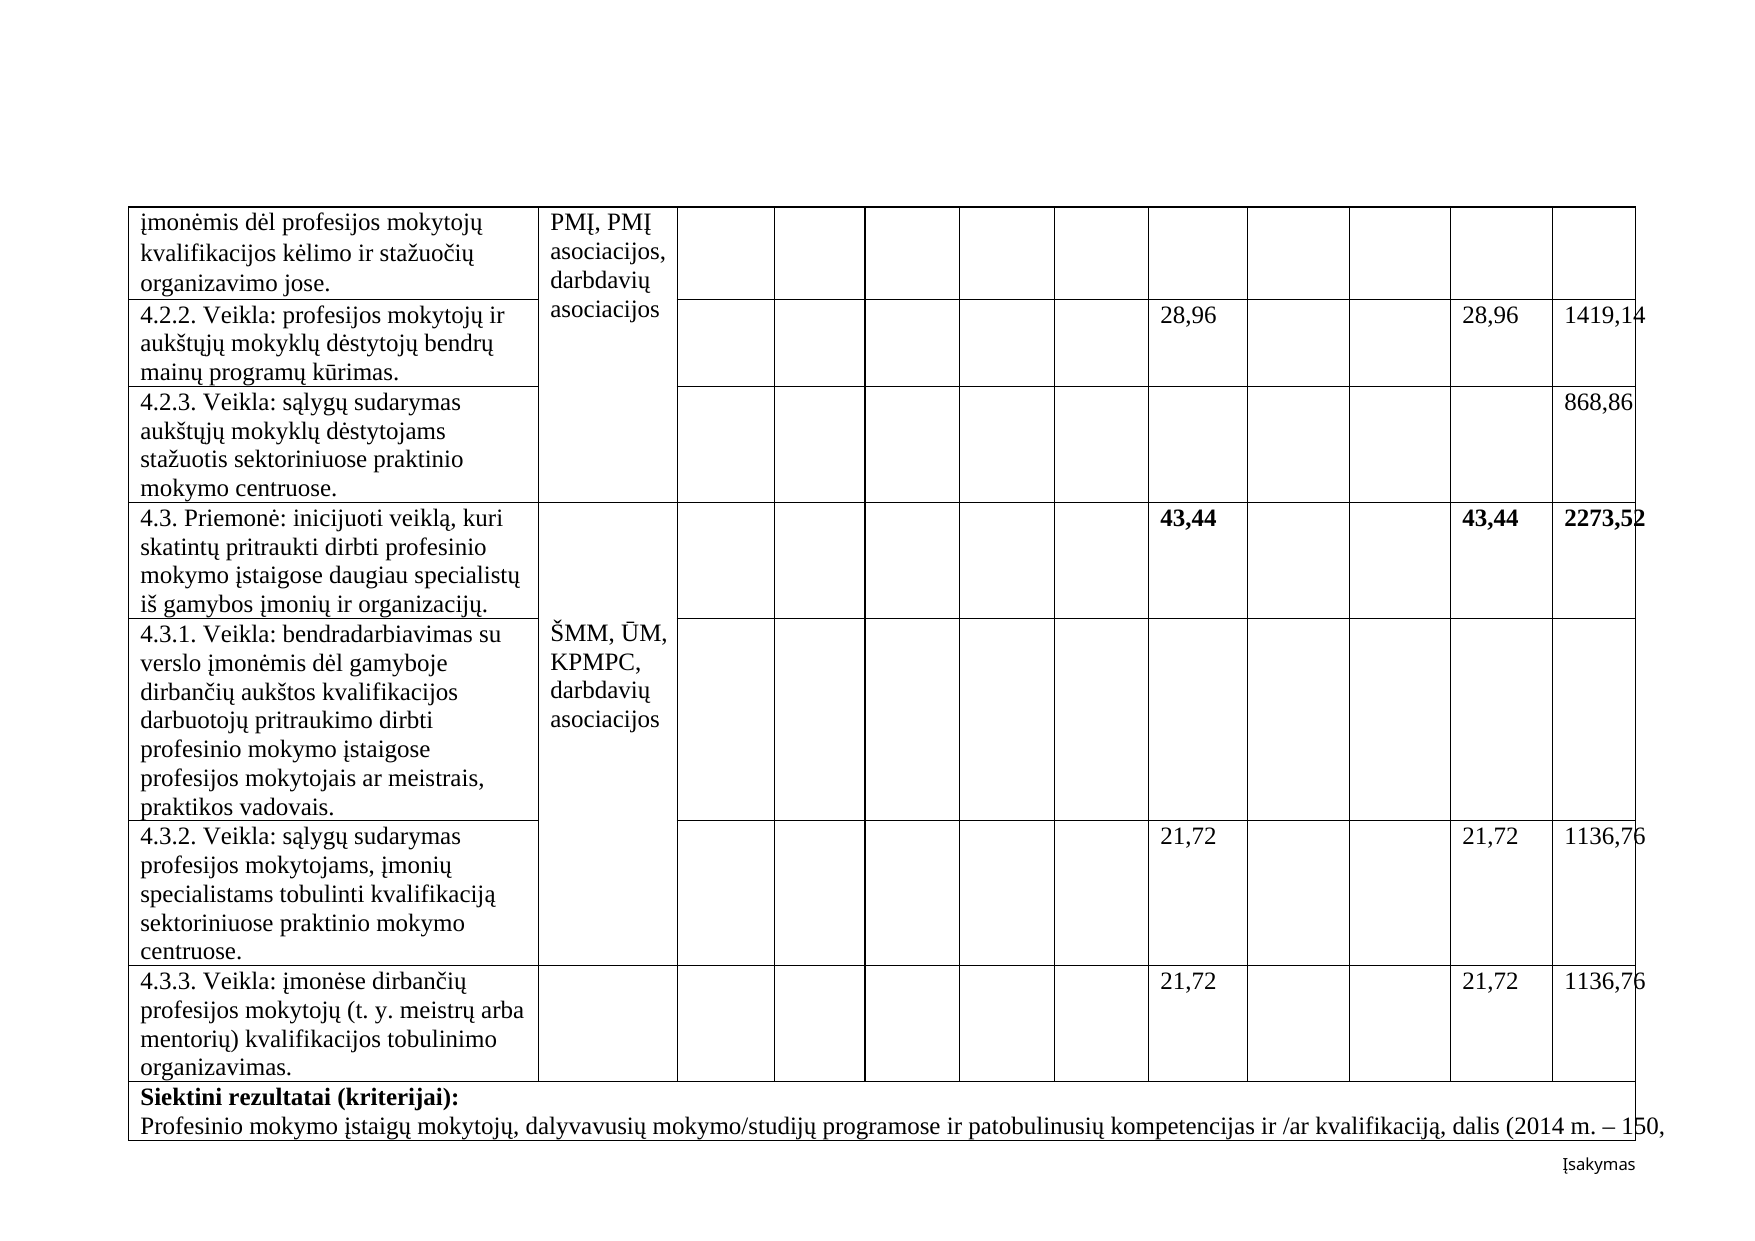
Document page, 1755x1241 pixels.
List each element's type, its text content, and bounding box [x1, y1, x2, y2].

table_cell [1149, 387, 1247, 502]
table_cell [1350, 300, 1450, 386]
table_cell 4.3.3. Veikla: įmonėse dirbančių profesijos mokytojų (t. y. meistrų arba mentorių) kvalifikacijos tobulinimo organizavimas. [129, 966, 538, 1081]
table_cell [775, 208, 864, 299]
table_cell [1055, 300, 1148, 386]
table_cell [775, 300, 864, 386]
table_cell [960, 387, 1054, 502]
table_cell 4.3.1. Veikla: bendradarbiavimas su verslo įmonėmis dėl gamyboje dirbančių aukštos kvalifikacijos darbuotojų pritraukimo dirbti profesinio mokymo įstaigose profesijos mokytojais ar meistrais, praktikos vadovais. [129, 619, 538, 820]
table_cell [866, 503, 959, 618]
table_cell [1248, 387, 1349, 502]
table_cell [866, 300, 959, 386]
table_cell [1248, 208, 1349, 299]
table_cell 28,96 [1149, 300, 1247, 386]
table_cell 4.3. Priemonė: inicijuoti veiklą, kuri skatintų pritraukti dirbti profesinio mokymo įstaigose daugiau specialistų iš gamybos įmonių ir organizacijų. [129, 503, 538, 618]
table_cell [960, 966, 1054, 1081]
table_cell [1350, 619, 1450, 820]
table_cell [1248, 966, 1349, 1081]
table_cell 21,72 [1149, 966, 1247, 1081]
table_cell [678, 387, 774, 502]
table_cell [1149, 619, 1247, 820]
table_cell [775, 619, 864, 820]
table_cell [1248, 300, 1349, 386]
table_cell [678, 821, 774, 965]
table_cell [1350, 208, 1450, 299]
table_cell [960, 208, 1054, 299]
table_cell [866, 966, 959, 1081]
table_cell [775, 503, 864, 618]
table_cell 4.2.2. Veikla: profesijos mokytojų ir aukštųjų mokyklų dėstytojų bendrų mainų programų kūrimas. [129, 300, 538, 386]
table_cell 21,72 [1149, 821, 1247, 965]
table_cell [1055, 208, 1148, 299]
table_cell [1350, 387, 1450, 502]
table_cell [678, 300, 774, 386]
table_cell [1055, 503, 1148, 618]
table_cell [1055, 821, 1148, 965]
table_cell [866, 821, 959, 965]
table_cell PMĮ, PMĮ asociacijos, darbdavių asociacijos [539, 208, 677, 502]
table_cell [678, 619, 774, 820]
table_cell [1055, 619, 1148, 820]
table_cell [678, 966, 774, 1081]
table_cell ŠMM, ŪM, KPMPC, darbdavių asociacijos [539, 503, 677, 965]
table_cell [960, 300, 1054, 386]
table_cell [1248, 821, 1349, 965]
table_cell [1451, 387, 1552, 502]
table_cell [960, 619, 1054, 820]
table_cell [1553, 619, 1635, 820]
table_cell 4.3.2. Veikla: sąlygų sudarymas profesijos mokytojams, įmonių specialistams tobulinti kvalifikaciją sektoriniuose praktinio mokymo centruose. [129, 821, 538, 965]
table_cell [539, 966, 677, 1081]
table_cell 21,72 [1451, 966, 1552, 1081]
table_cell 43,44 [1149, 503, 1247, 618]
table_cell [775, 387, 864, 502]
table_cell 2273,52 [1553, 503, 1635, 618]
table_cell 1419,14 [1553, 300, 1635, 386]
table_cell [1350, 503, 1450, 618]
table_cell [1055, 387, 1148, 502]
table_cell 1136,76 [1553, 821, 1635, 965]
table_cell [775, 966, 864, 1081]
table_cell [1055, 966, 1148, 1081]
table_cell [1451, 619, 1552, 820]
table_cell [1248, 619, 1349, 820]
table_cell [1350, 821, 1450, 965]
table_cell [678, 208, 774, 299]
table_cell [1350, 966, 1450, 1081]
table_cell [960, 821, 1054, 965]
table_cell 43,44 [1451, 503, 1552, 618]
table_cell [1149, 208, 1247, 299]
table_cell 6313,71 [1553, 208, 1635, 299]
table_cell Siektini rezultatai (kriterijai): Profesinio mokymo įstaigų mokytojų, dalyvavusių mokymo/studijų programose ir patobulinusių kompetencijas ir /ar kvalifikaciją, dalis (2014 m. – 150, 2016 m. – 400) [129, 1082, 1635, 1140]
table_cell [866, 619, 959, 820]
table_cell [1248, 503, 1349, 618]
table_cell 868,86 [1553, 387, 1635, 502]
table_cell 1136,76 [1553, 966, 1635, 1081]
table_cell įmonėmis dėl profesijos mokytojų kvalifikacijos kėlimo ir stažuočių organizavimo jose. [129, 208, 538, 299]
table_cell [775, 821, 864, 965]
table_cell [866, 387, 959, 502]
table_cell [960, 503, 1054, 618]
table_cell [866, 208, 959, 299]
table_cell 4.2.3. Veikla: sąlygų sudarymas aukštųjų mokyklų dėstytojams stažuotis sektoriniuose praktinio mokymo centruose. [129, 387, 538, 502]
table_cell [678, 503, 774, 618]
table_cell [1451, 208, 1552, 299]
table_cell 21,72 [1451, 821, 1552, 965]
table_cell 28,96 [1451, 300, 1552, 386]
